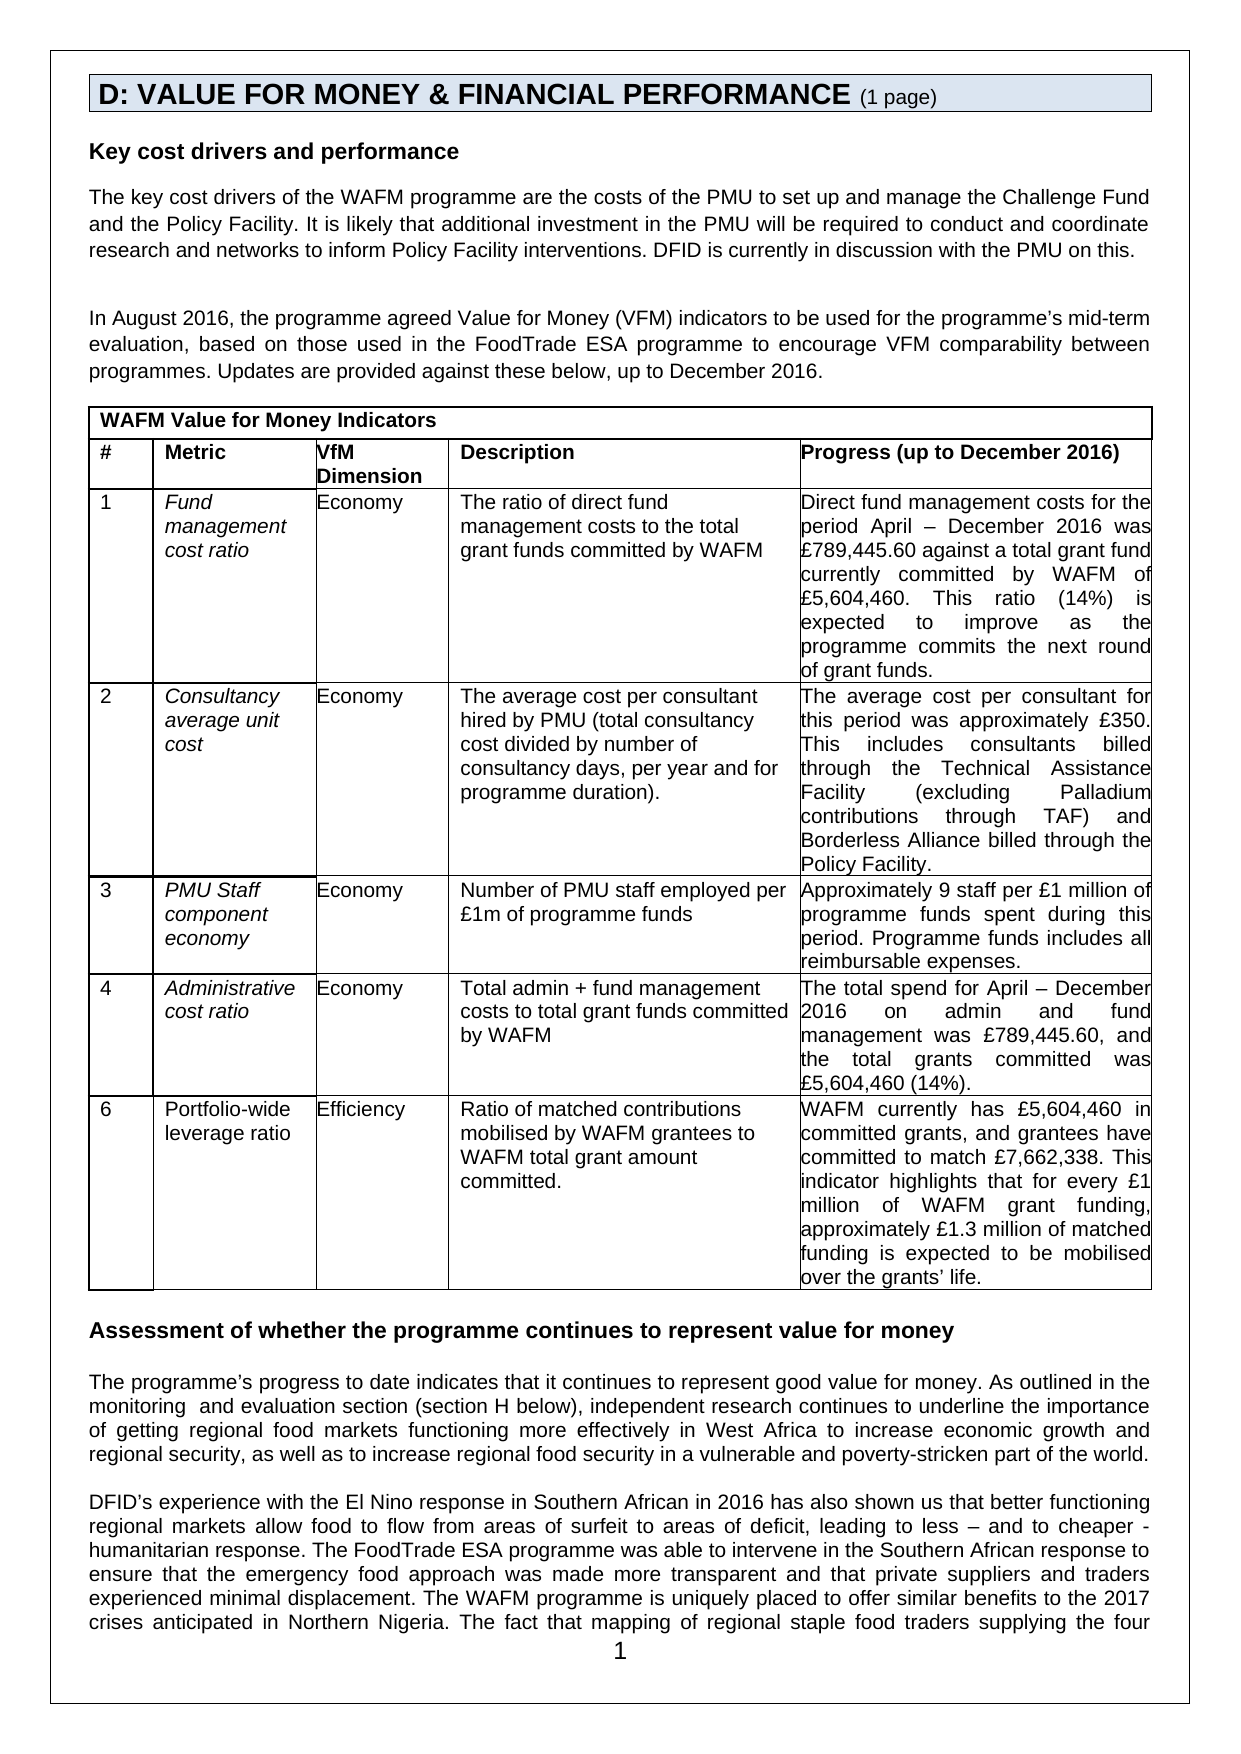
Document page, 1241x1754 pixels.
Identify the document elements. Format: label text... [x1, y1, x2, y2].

subtitle D: VALUE FOR MONEY & FINANCIAL PERFORMANCE (1 page) [90, 75, 1151, 111]
text The key cost drivers of the WAFM programme are the costs of the PMU to set up and manage the Challenge Fund and the Policy Facility. It is likely that additional investment in the PMU will be required to conduct and coordinate research and networks to inform Policy Facility interventions. DFID is currently in discussion with the PMU on this. [89, 185, 1152, 262]
table_cell Total admin + fund management costs to total grant funds committed by WAFM [449, 974, 800, 1095]
table_cell Direct fund management costs for the period April – December 2016 was £789,445.60 against a total grant fund currently committed by WAFM of £5,604,460. This ratio (14%) is expected to improve as the programme commits the next round of grant funds. [801, 489, 1151, 682]
table_cell Economy [317, 974, 448, 1095]
table_cell The total spend for April – December 2016 on admin and fund management was £789,445.60, and the total grants committed was £5,604,460 (14%). [801, 974, 1151, 1095]
text Assessment of whether the programme continues to represent value for money [89, 1317, 1152, 1344]
table_cell Consultancy average unit cost [154, 684, 316, 875]
table_cell 3 [90, 878, 152, 973]
table_cell 2 [90, 684, 152, 875]
table_cell Economy [317, 876, 448, 973]
text In August 2016, the programme agreed Value for Money (VFM) indicators to be used for the programme’s mid-term evaluation, based on those used in the FoodTrade ESA programme to encourage VFM comparability between programmes. Updates are provided against these below, up to December 2016. [89, 306, 1152, 382]
table_cell 6 [90, 1097, 153, 1289]
text DFID’s experience with the El Nino response in Southern African in 2016 has also shown us that better functioning regional markets allow food to flow from areas of surfeit to areas of deficit, leading to less – and to cheaper - humanitarian response. The FoodTrade ESA programme was able to intervene in the Southern African response to ensure that the emergency food approach was made more transparent and that private suppliers and traders experienced minimal displacement. The WAFM programme is uniquely placed to offer similar benefits to the 2017 crises anticipated in Northern Nigeria. The fact that mapping of regional staple food traders supplying the four [89, 1490, 1152, 1633]
table_cell PMU Staff component economy [154, 878, 316, 973]
table_cell Ratio of matched contributions mobilised by WAFM grantees to WAFM total grant amount committed. [449, 1096, 800, 1289]
table_cell Approximately 9 staff per £1 million of programme funds spent during this period. Programme funds includes all reimbursable expenses. [801, 876, 1151, 973]
table_cell 4 [90, 975, 152, 1095]
table_cell Efficiency [317, 1096, 448, 1289]
table_cell WAFM currently has £5,604,460 in committed grants, and grantees have committed to match £7,662,338. This indicator highlights that for every £1 million of WAFM grant funding, approximately £1.3 million of matched funding is expected to be mobilised over the grants’ life. [801, 1096, 1151, 1289]
table_cell Metric [154, 440, 316, 488]
table_cell Administrative cost ratio [154, 975, 316, 1095]
table_header WAFM Value for Money Indicators [90, 408, 1151, 438]
table_cell 1 [90, 490, 152, 682]
table_cell # [90, 440, 152, 488]
table_cell Fund management cost ratio [154, 490, 316, 682]
table_cell VfM Dimension [317, 440, 448, 488]
table_cell Portfolio-wide leverage ratio [154, 1097, 316, 1289]
table_cell Number of PMU staff employed per £1m of programme funds [449, 876, 800, 973]
table_cell Description [449, 440, 800, 488]
table_cell The average cost per consultant hired by PMU (total consultancy cost divided by number of consultancy days, per year and for programme duration). [449, 683, 800, 875]
table_cell Economy [317, 489, 448, 682]
table_cell The average cost per consultant for this period was approximately £350. This includes consultants billed through the Technical Assistance Facility (excluding Palladium contributions through TAF) and Borderless Alliance billed through the Policy Facility. [801, 683, 1151, 875]
table_cell Progress (up to December 2016) [801, 440, 1151, 488]
text Key cost drivers and performance [89, 138, 1152, 164]
table_cell The ratio of direct fund management costs to the total grant funds committed by WAFM [449, 489, 800, 682]
text The programme’s progress to date indicates that it continues to represent good value for money. As outlined in the monitoring and evaluation section (section H below), independent research continues to underline the importance of getting regional food markets functioning more effectively in West Africa to increase economic growth and regional security, as well as to increase regional food security in a vulnerable and poverty-stricken part of the world. [89, 1370, 1152, 1466]
table_cell Economy [317, 683, 448, 875]
